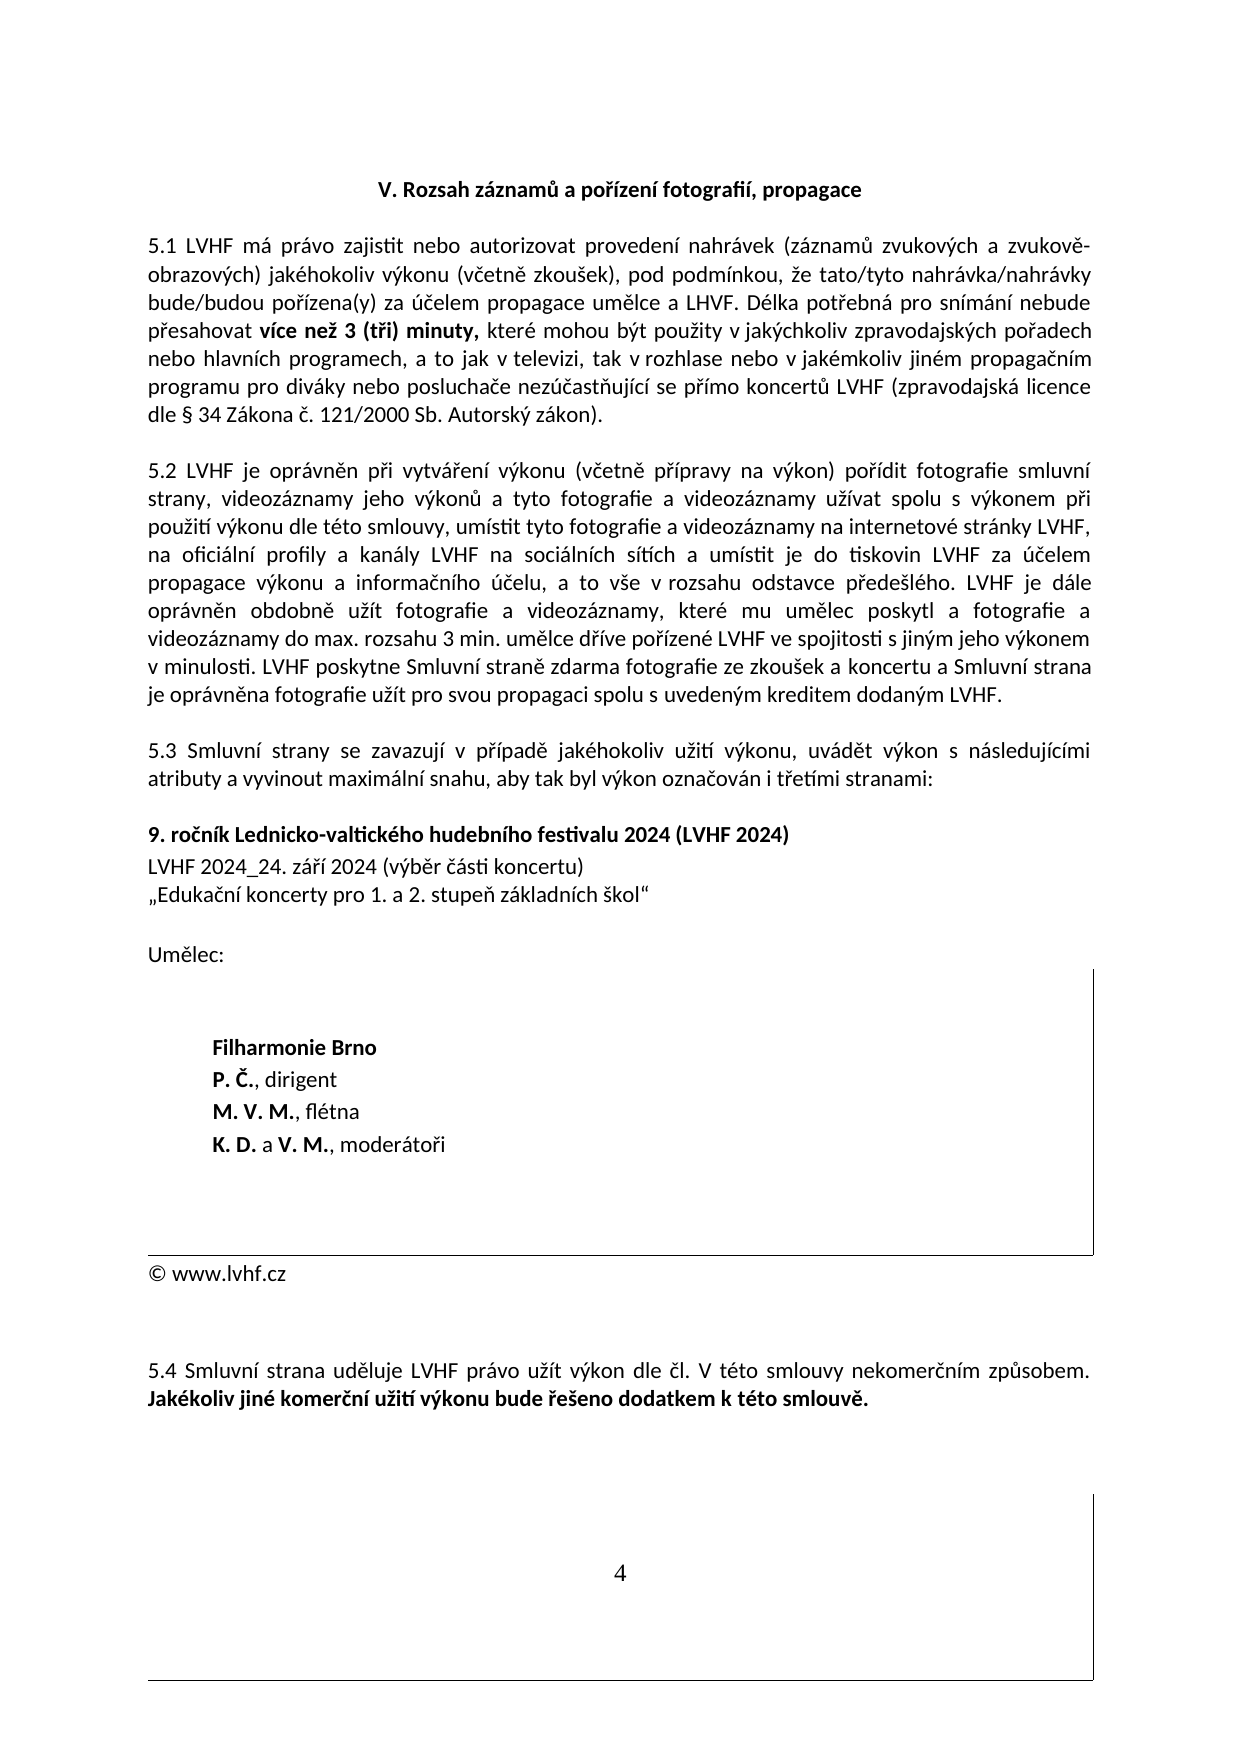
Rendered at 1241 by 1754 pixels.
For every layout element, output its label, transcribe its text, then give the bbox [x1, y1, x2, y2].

subtitle Umělec: [148, 941, 1093, 968]
subtitle LVHF 2024_24. září 2024 (výběr části koncertu) [148, 852, 1093, 880]
text V. Rozsah záznamů a pořízení fotografií, propagace [148, 176, 1093, 204]
text © www.lvhf.cz [148, 1259, 1093, 1287]
text „Edukační koncerty pro 1. a 2. stupeň základních škol“ [148, 880, 1093, 908]
text 5.4 Smluvní strana uděluje LVHF právo užít výkon dle čl. V této smlouvy nekomerčním způsobem. Jakékoliv jiné komerční užití výkonu bude řešeno dodatkem k této smlouvě. [148, 1357, 1093, 1413]
text Filharmonie Brno P. Č., dirigent [148, 968, 1093, 1033]
text 5.1 LVHF má právo zajistit nebo autorizovat provedení nahrávek (záznamů zvukových a zvukově-obrazových) jakéhokoliv výkonu (včetně zkoušek), pod podmínkou, že tato/tyto nahrávka/nahrávky bude/budou pořízena(y) za účelem propagace umělce a LHVF. Délka potřebná pro snímání nebude přesahovat více než 3 (tři) minuty, které mohou být použity v jakýchkoliv zpravodajských pořadech nebo hlavních programech, a to jak v televizi, tak v rozhlase nebo v jakémkoliv jiném propagačním programu pro diváky nebo posluchače nezúčastňující se přímo koncertů LVHF (zpravodajská licence dle § 34 Zákona č. 121/2000 Sb. Autorský zákon). [148, 232, 1093, 428]
text 5.3 Smluvní strany se zavazují v případě jakéhokoliv užití výkonu, uvádět výkon s následujícími atributy a vyvinout maximální snahu, aby tak byl výkon označován i třetími stranami: [148, 736, 1093, 792]
text M. V. M., flétna K. D. a V. M., moderátoři [148, 1033, 1093, 1158]
text 5.2 LVHF je oprávněn při vytváření výkonu (včetně přípravy na výkon) pořídit fotografie smluvní strany, videozáznamy jeho výkonů a tyto fotografie a videozáznamy užívat spolu s výkonem při použití výkonu dle této smlouvy, umístit tyto fotografie a videozáznamy na internetové stránky LVHF, na oficiální profily a kanály LVHF na sociálních sítích a umístit je do tiskovin LVHF za účelem propagace výkonu a informačního účelu, a to vše v rozsahu odstavce předešlého. LVHF je dále oprávněn obdobně užít fotografie a videozáznamy, které mu umělec poskytl a fotografie a videozáznamy do max. rozsahu 3 min. umělce dříve pořízené LVHF ve spojitosti s jiným jeho výkonem v minulosti. LVHF poskytne Smluvní straně zdarma fotografie ze zkoušek a koncertu a Smluvní strana je oprávněna fotografie užít pro svou propagaci spolu s uvedeným kreditem dodaným LVHF. [148, 456, 1093, 708]
text 9. ročník Lednicko-valtického hudebního festivalu 2024 (LVHF 2024) [148, 820, 1093, 848]
